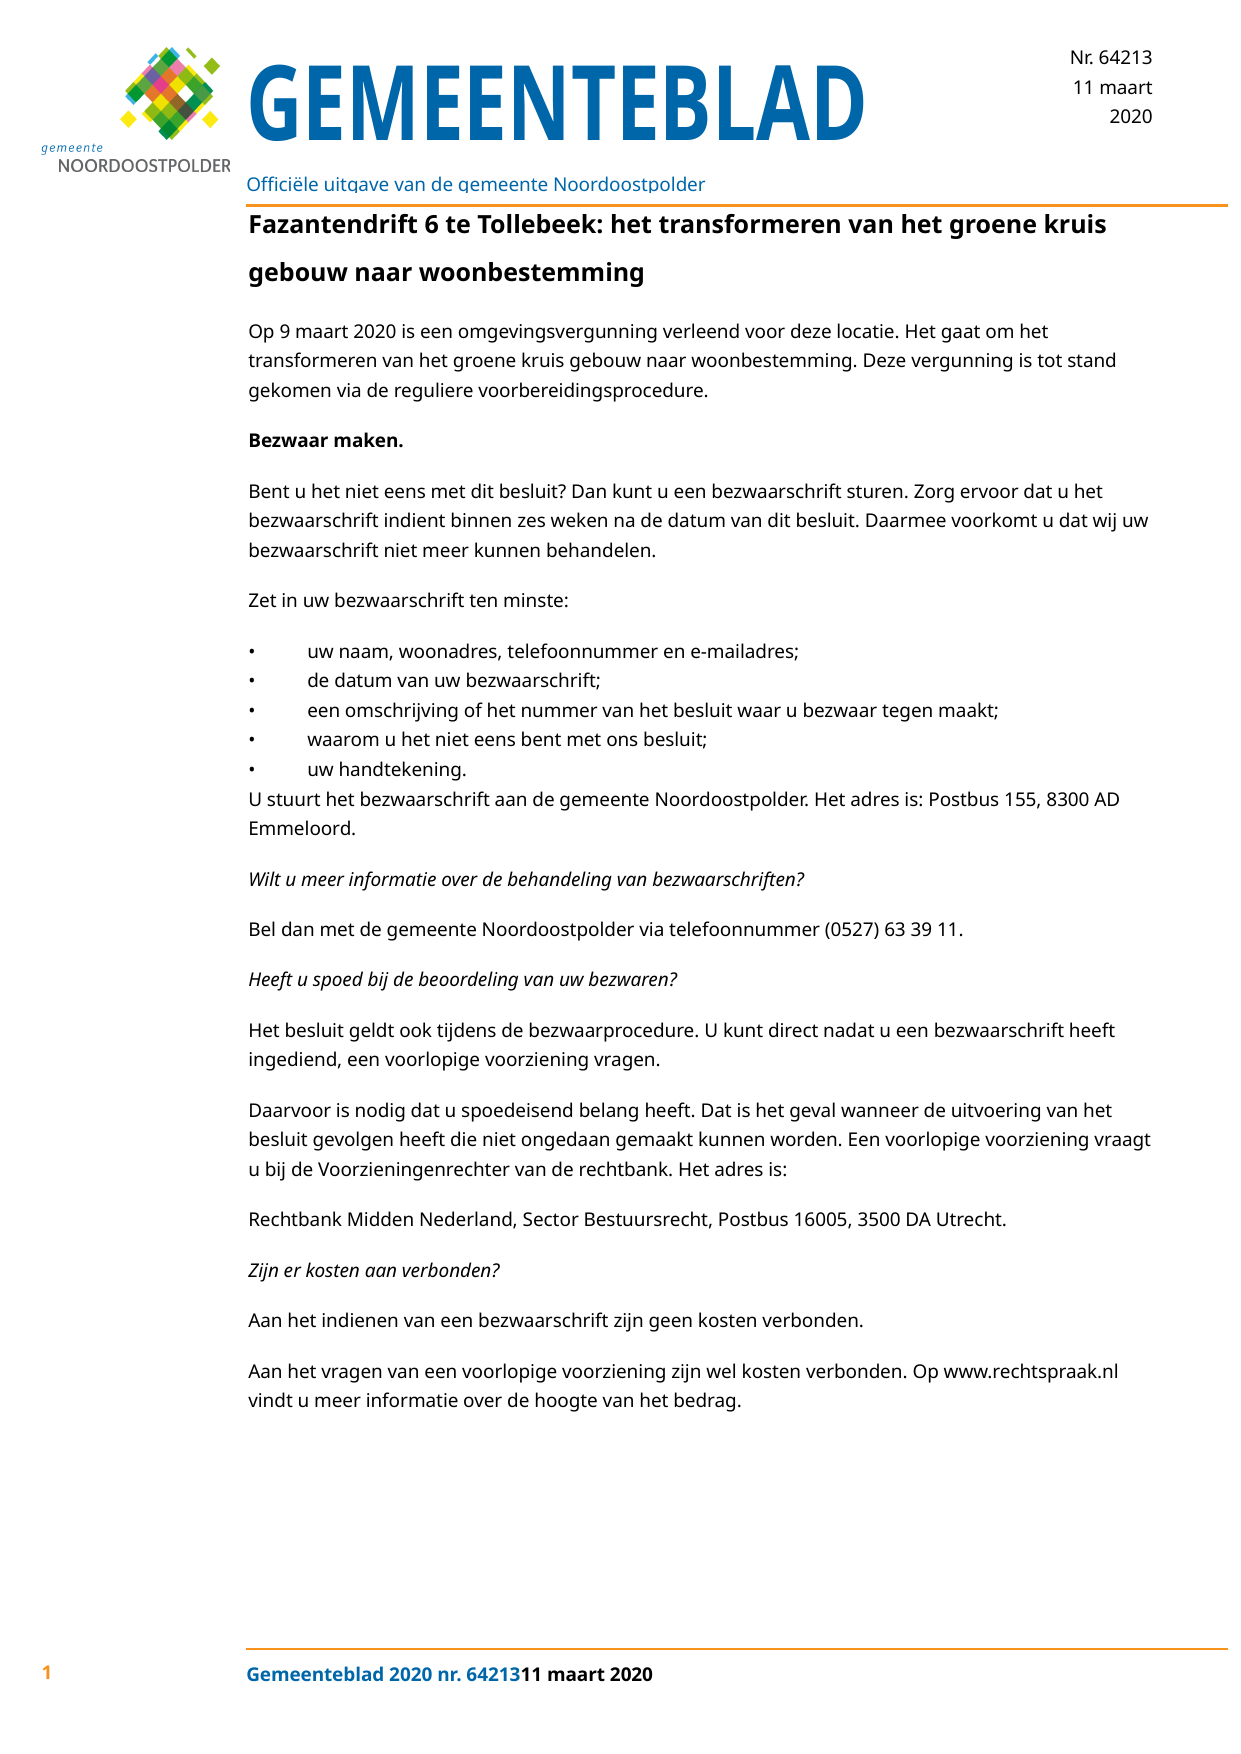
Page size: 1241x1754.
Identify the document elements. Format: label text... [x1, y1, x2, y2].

text Bezwaar maken. [248, 427, 1152, 453]
text Aan het vragen van een voorlopige voorziening zijn wel kosten verbonden. Op www.rechtspraak.nl vindt u meer informatie over de hoogte van het bedrag. [248, 1358, 1152, 1413]
text Fazantendrift 6 te Tollebeek: het transformeren van het groene kruis gebouw naar woonbestemming [248, 207, 1152, 288]
text Rechtbank Midden Nederland, Sector Bestuursrecht, Postbus 16005, 3500 DA Utrecht. [248, 1207, 1152, 1232]
text Heeft u spoed bij de beoordeling van uw bezwaren? [248, 967, 1152, 992]
text Wilt u meer informatie over de behandeling van bezwaarschriften? [248, 866, 1152, 892]
text Het besluit geldt ook tijdens de bezwaarprocedure. U kunt direct nadat u een bezwaarschrift heeft ingediend, een voorlopige voorziening vragen. [248, 1017, 1152, 1072]
text Aan het indienen van een bezwaarschrift zijn geen kosten verbonden. [248, 1307, 1152, 1333]
list uw handtekening. [248, 756, 1152, 782]
list uw naam, woonadres, telefoonnummer en e-mailadres; [248, 638, 1152, 664]
text Bent u het niet eens met dit besluit? Dan kunt u een bezwaarschrift sturen. Zorg ervoor dat u het bezwaarschrift indient binnen zes weken na de datum van dit besluit. Daarmee voorkomt u dat wij uw bezwaarschrift niet meer kunnen behandelen. [248, 478, 1152, 563]
text U stuurt het bezwaarschrift aan de gemeente Noordoostpolder. Het adres is: Postbus 155, 8300 AD Emmeloord. [248, 786, 1152, 841]
text Zet in uw bezwaarschrift ten minste: [248, 587, 1152, 613]
text Zijn er kosten aan verbonden? [248, 1257, 1152, 1283]
picture [41, 47, 231, 172]
text Bel dan met de gemeente Noordoostpolder via telefoonnummer (0527) 63 39 11. [248, 916, 1152, 942]
list de datum van uw bezwaarschrift; [248, 667, 1152, 693]
text Op 9 maart 2020 is een omgevingsvergunning verleend voor deze locatie. Het gaat om het transformeren van het groene kruis gebouw naar woonbestemming. Deze vergunning is tot stand gekomen via de reguliere voorbereidingsprocedure. [248, 318, 1152, 403]
text Daarvoor is nodig dat u spoedeisend belang heeft. Dat is het geval wanneer de uitvoering van het besluit gevolgen heeft die niet ongedaan gemaakt kunnen worden. Een voorlopige voorziening vraagt u bij de Voorzieningenrechter van de rechtbank. Het adres is: [248, 1097, 1152, 1182]
list waarom u het niet eens bent met ons besluit; [248, 727, 1152, 752]
list een omschrijving of het nummer van het besluit waar u bezwaar tegen maakt; [248, 697, 1152, 723]
